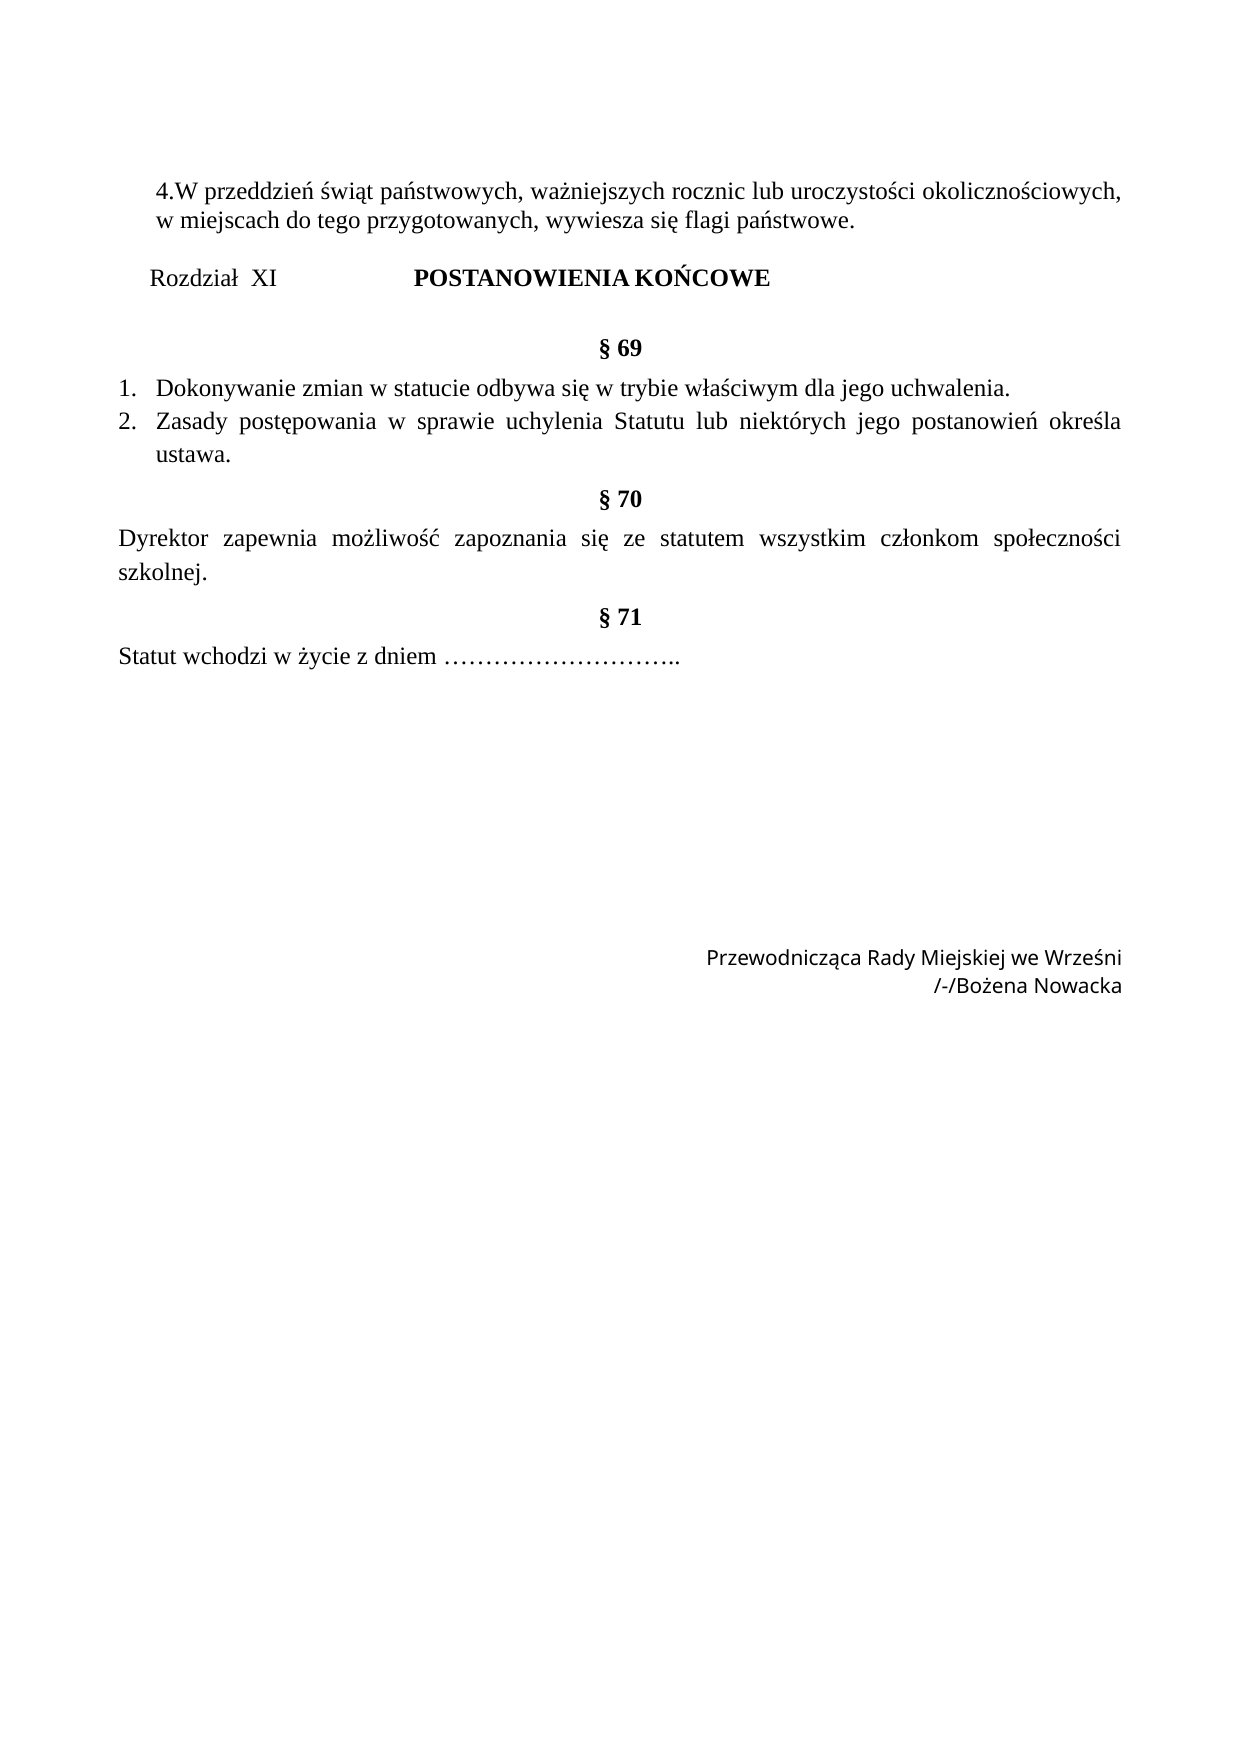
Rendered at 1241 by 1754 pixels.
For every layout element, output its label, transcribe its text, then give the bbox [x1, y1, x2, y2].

list Dokonywanie zmian w statucie odbywa się w trybie właściwym dla jego uchwalenia. [118, 373, 1122, 401]
text § 70 [118, 484, 1122, 513]
text Przewodnicząca Rady Miejskiej we Wrześni /-/Bożena Nowacka [118, 943, 1122, 1000]
text Rozdział XI POSTANOWIENIA KOŃCOWE [118, 263, 1122, 292]
text § 69 [118, 333, 1122, 362]
list Zasady postępowania w sprawie uchylenia Statutu lub niektórych jego postanowień określa ustawa. [118, 406, 1122, 467]
list 4.W przeddzień świąt państwowych, ważniejszych rocznic lub uroczystości okolicznościowych, w miejscach do tego przygotowanych, wywiesza się flagi państwowe. [118, 176, 1122, 234]
text Statut wchodzi w życie z dniem ……………………….. [118, 641, 1122, 670]
text Dyrektor zapewnia możliwość zapoznania się ze statutem wszystkim członkom społeczności szkolnej. [118, 523, 1122, 585]
text § 71 [118, 602, 1122, 631]
